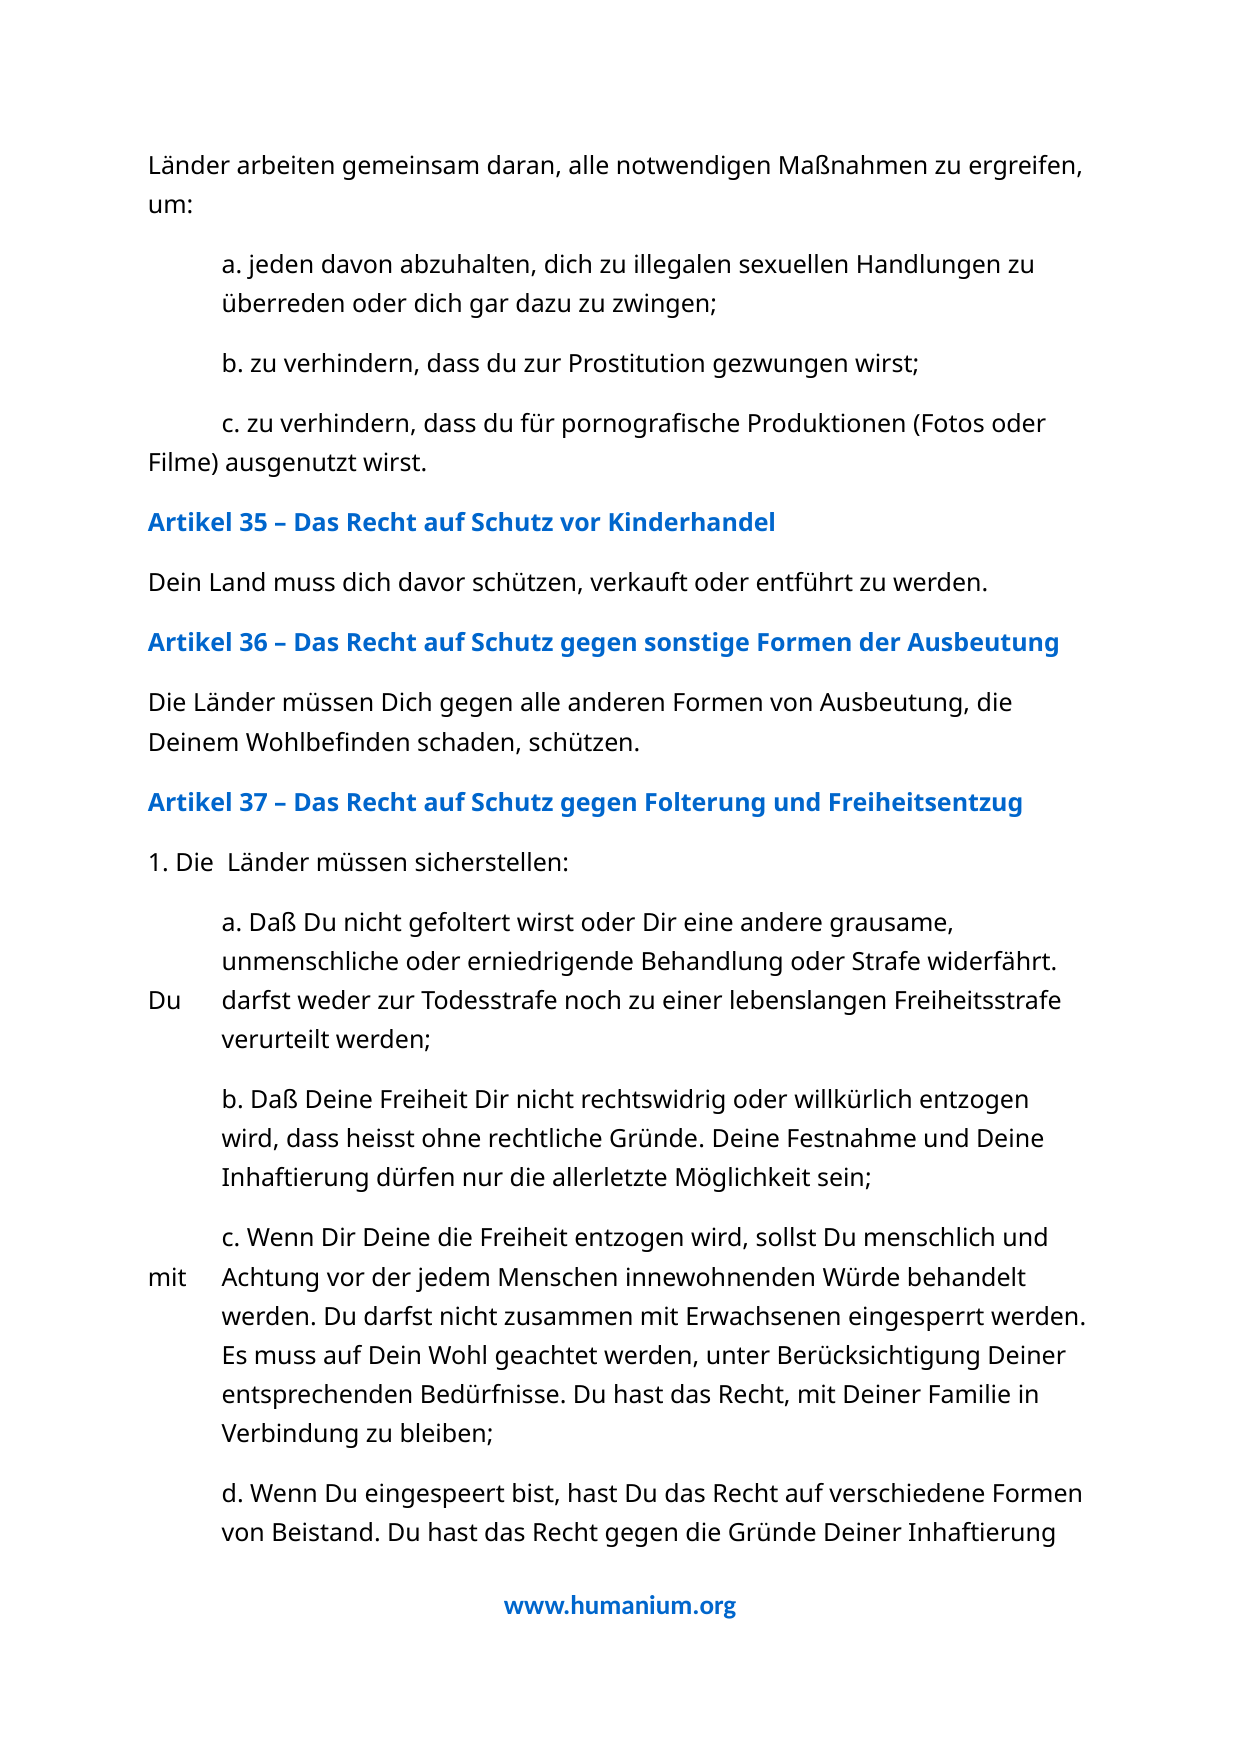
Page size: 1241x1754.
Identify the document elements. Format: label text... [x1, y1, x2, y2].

text Artikel 35 – Das Recht auf Schutz vor Kinderhandel [148, 505, 1093, 539]
text Länder arbeiten gemeinsam daran, alle notwendigen Maßnahmen zu ergreifen, um: [148, 148, 1093, 221]
text b. zu verhindern, dass du zur Prostitution gezwungen wirst; [148, 346, 1093, 380]
text b. Daß Deine Freiheit Dir nicht rechtswidrig oder willkürlich entzogen wird, dass heisst ohne rechtliche Gründe. Deine Festnahme und Deine Inhaftierung dürfen nur die allerletzte Möglichkeit sein; [148, 1082, 1093, 1194]
text a. Daß Du nicht gefoltert wirst oder Dir eine andere grausame, unmenschliche oder erniedrigende Behandlung oder Strafe widerfährt. Du darfst weder zur Todesstrafe noch zu einer lebenslangen Freiheitsstrafe verurteilt werden; [148, 904, 1093, 1056]
text 1. Die Länder müssen sicherstellen: [148, 844, 1093, 878]
text Dein Land muss dich davor schützen, verkauft oder entführt zu werden. [148, 565, 1093, 599]
text c. zu verhindern, dass du für pornografische Produktionen (Fotos oder Filme) ausgenutzt wirst. [148, 406, 1093, 479]
text Artikel 36 – Das Recht auf Schutz gegen sonstige Formen der Ausbeutung [148, 625, 1093, 659]
text c. Wenn Dir Deine die Freiheit entzogen wird, sollst Du menschlich und mit Achtung vor der jedem Menschen innewohnenden Würde behandelt werden. Du darfst nicht zusammen mit Erwachsenen eingesperrt werden. Es muss auf Dein Wohl geachtet werden, unter Berücksichtigung Deiner entsprechenden Bedürfnisse. Du hast das Recht, mit Deiner Familie in Verbindung zu bleiben; [148, 1220, 1093, 1450]
text d. Wenn Du eingespeert bist, hast Du das Recht auf verschiedene Formen von Beistand. Du hast das Recht gegen die Gründe Deiner Inhaftierung [148, 1476, 1093, 1549]
text Die Länder müssen Dich gegen alle anderen Formen von Ausbeutung, die Deinem Wohlbefinden schaden, schützen. [148, 685, 1093, 758]
text a. jeden davon abzuhalten, dich zu illegalen sexuellen Handlungen zu überreden oder dich gar dazu zu zwingen; [148, 247, 1093, 320]
text Artikel 37 – Das Recht auf Schutz gegen Folterung und Freiheitsentzug [148, 784, 1093, 818]
